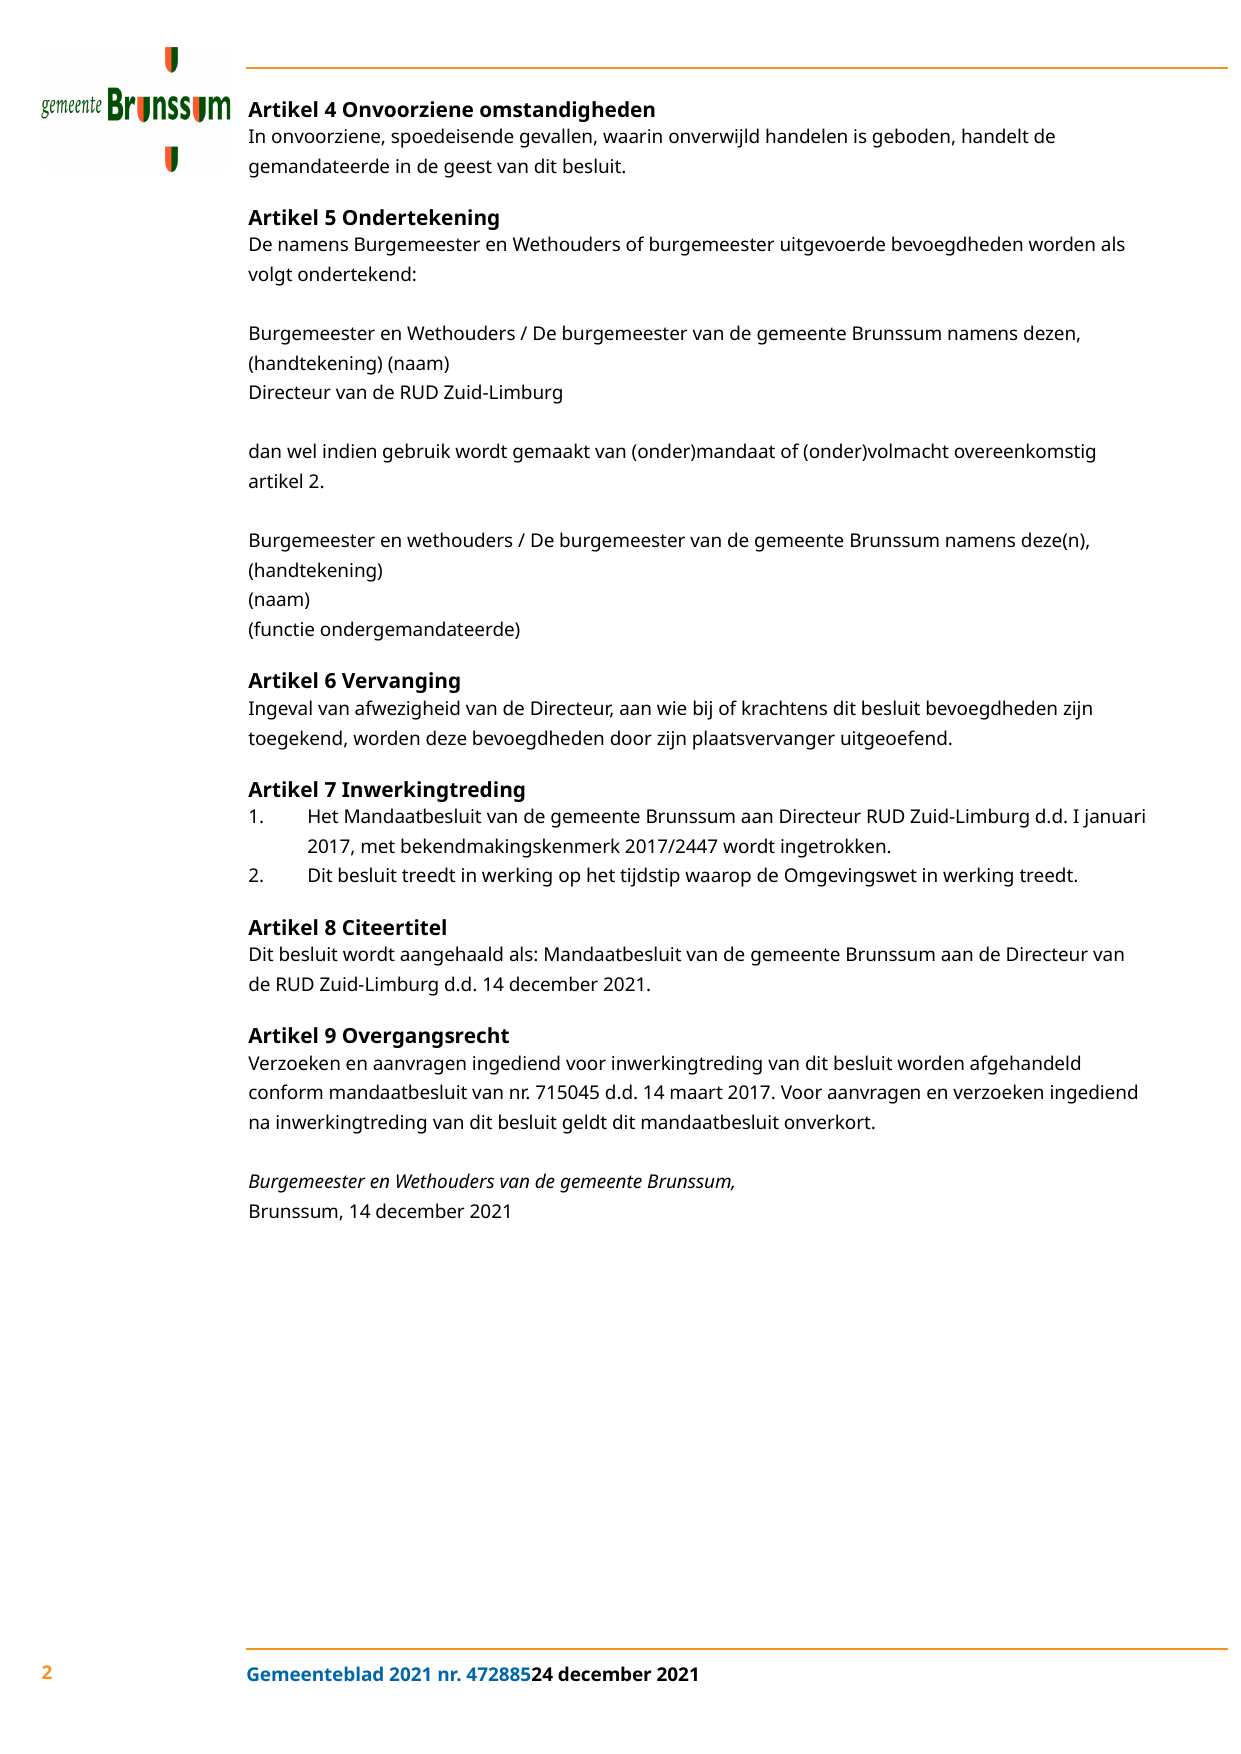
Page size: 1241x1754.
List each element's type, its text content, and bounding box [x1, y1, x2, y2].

text Burgemeester en Wethouders van de gemeente Brunssum, [248, 1168, 1152, 1194]
text Artikel 9 Overgangsrecht [248, 1022, 1152, 1050]
text Artikel 8 Citeertitel [248, 913, 1152, 942]
text Directeur van de RUD Zuid-Limburg [248, 379, 1152, 405]
text Brunssum, 14 december 2021 [248, 1198, 1152, 1224]
list Het Mandaatbesluit van de gemeente Brunssum aan Directeur RUD Zuid-Limburg d.d. I januari 2017, met bekendmakingskenmerk 2017/2447 wordt ingetrokken. [248, 803, 1152, 859]
text Burgemeester en Wethouders / De burgemeester van de gemeente Brunssum namens dezen, (handtekening) (naam) [248, 320, 1152, 376]
text Artikel 7 Inwerkingtreding [248, 775, 1152, 803]
text Artikel 4 Onvoorziene omstandigheden [248, 95, 1152, 123]
text Verzoeken en aanvragen ingediend voor inwerkingtreding van dit besluit worden afgehandeld conform mandaatbesluit van nr. 715045 d.d. 14 maart 2017. Voor aanvragen en verzoeken ingediend na inwerkingtreding van dit besluit geldt dit mandaatbesluit onverkort. [248, 1050, 1152, 1135]
text Artikel 5 Ondertekening [248, 203, 1152, 232]
text (functie ondergemandateerde) [248, 616, 1152, 642]
text dan wel indien gebruik wordt gemaakt van (onder)mandaat of (onder)volmacht overeenkomstig artikel 2. [248, 439, 1152, 494]
text De namens Burgemeester en Wethouders of burgemeester uitgevoerde bevoegdheden worden als volgt ondertekend: [248, 232, 1152, 287]
text Ingeval van afwezigheid van de Directeur, aan wie bij of krachtens dit besluit bevoegdheden zijn toegekend, worden deze bevoegdheden door zijn plaatsvervanger uitgeoefend. [248, 695, 1152, 750]
text (naam) [248, 587, 1152, 612]
text (handtekening) [248, 557, 1152, 583]
list Dit besluit treedt in werking op het tijdstip waarop de Omgevingswet in werking treedt. [248, 863, 1152, 888]
text Dit besluit wordt aangehaald als: Mandaatbesluit van de gemeente Brunssum aan de Directeur van de RUD Zuid-Limburg d.d. 14 december 2021. [248, 942, 1152, 997]
text Burgemeester en wethouders / De burgemeester van de gemeente Brunssum namens deze(n), [248, 527, 1152, 553]
text In onvoorziene, spoedeisende gevallen, waarin onverwijld handelen is geboden, handelt de gemandateerde in de geest van dit besluit. [248, 123, 1152, 178]
text Artikel 6 Vervanging [248, 667, 1152, 695]
picture [41, 47, 231, 172]
